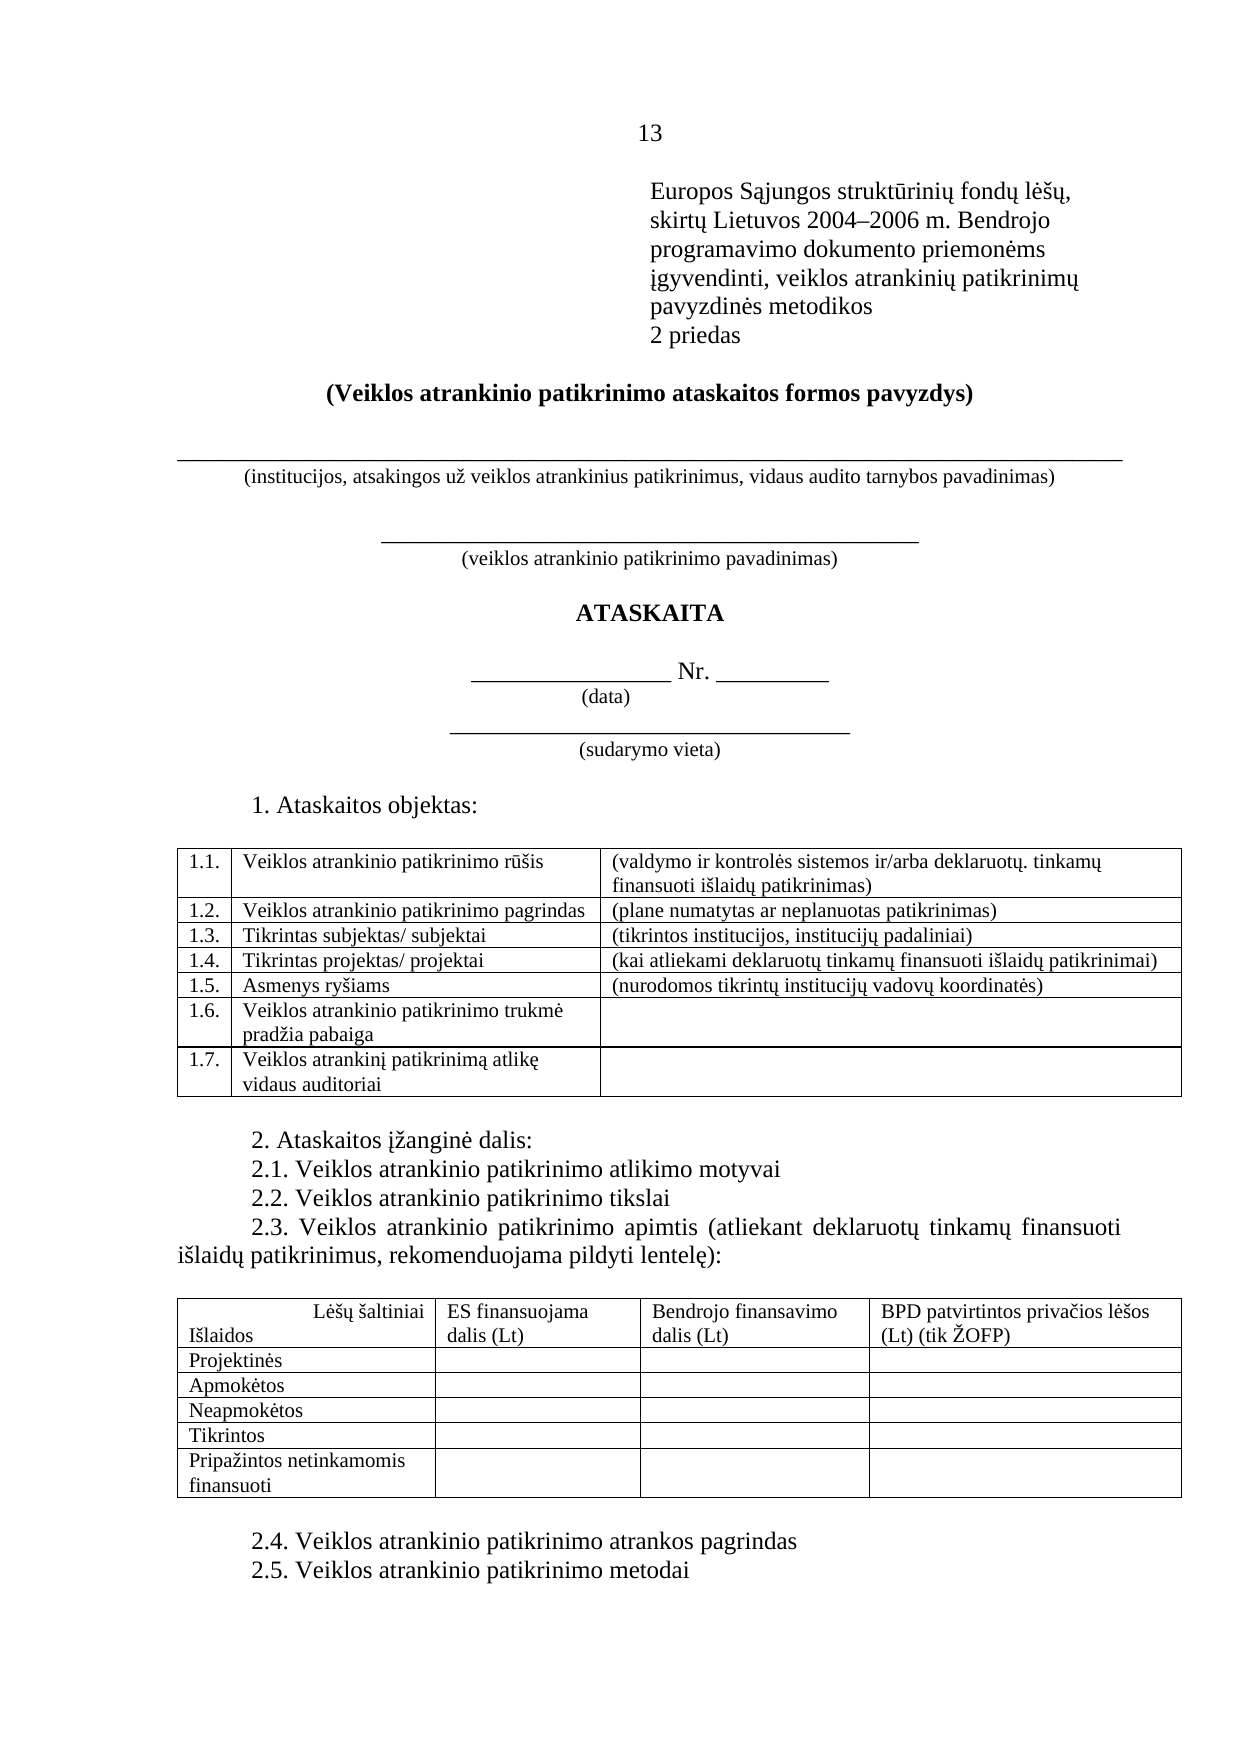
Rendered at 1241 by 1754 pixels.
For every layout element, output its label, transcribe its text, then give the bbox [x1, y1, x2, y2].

text 2 priedas [177, 320, 1122, 349]
table_header Veiklos atrankinio patikrinimo rūšis [232, 849, 600, 897]
text Europos Sąjungos struktūrinių fondų lėšų, [177, 176, 1122, 205]
text 2.2. Veiklos atrankinio patikrinimo tikslai [177, 1183, 1122, 1212]
table_cell 1.7. [178, 1048, 231, 1096]
text ________________ Nr. _________ [177, 656, 1122, 684]
text 2.4. Veiklos atrankinio patikrinimo atrankos pagrindas [177, 1526, 1122, 1555]
table_header ES finansuojama dalis (Lt) [436, 1299, 640, 1347]
text 2.5. Veiklos atrankinio patikrinimo metodai [177, 1555, 1122, 1584]
table_cell [641, 1348, 869, 1372]
table_cell Tikrintos [178, 1423, 435, 1447]
text pavyzdinės metodikos [177, 291, 1122, 320]
text skirtų Lietuvos 2004–2006 m. Bendrojo [177, 205, 1122, 234]
table_cell [601, 1048, 1181, 1096]
table_cell (nurodomos tikrintų institucijų vadovų koordinatės) [601, 973, 1181, 997]
text ________________________________ [177, 708, 1122, 737]
table_cell Veiklos atrankinio patikrinimo pagrindas [232, 898, 600, 922]
table_cell Asmenys ryšiams [232, 973, 600, 997]
table_cell 1.2. [178, 898, 231, 922]
table_cell Tikrintas projektas/ projektai [232, 948, 600, 972]
text 2. Ataskaitos įžanginė dalis: [177, 1125, 1122, 1154]
table_cell 1.5. [178, 973, 231, 997]
text 2.1. Veiklos atrankinio patikrinimo atlikimo motyvai [177, 1154, 1122, 1183]
table_header (valdymo ir kontrolės sistemos ir/arba deklaruotų. tinkamų finansuoti išlaidų patikrinimas) [601, 849, 1181, 897]
table_cell Pripažintos netinkamomis finansuoti [178, 1449, 435, 1497]
table_cell [870, 1449, 1181, 1497]
table_cell (tikrintos institucijos, institucijų padaliniai) [601, 923, 1181, 947]
text įgyvendinti, veiklos atrankinių patikrinimų [177, 263, 1122, 291]
text ___________________________________________ [177, 517, 1122, 545]
table_cell [641, 1373, 869, 1397]
table_cell 1.4. [178, 948, 231, 972]
table_cell (plane numatytas ar neplanuotas patikrinimas) [601, 898, 1181, 922]
table_cell 1.6. [178, 998, 231, 1046]
text (sudarymo vieta) [177, 737, 1122, 761]
table_cell Veiklos atrankinį patikrinimą atlikę vidaus auditoriai [232, 1048, 600, 1096]
table_header 1.1. [178, 849, 231, 897]
table_cell [870, 1423, 1181, 1447]
table_cell [641, 1398, 869, 1422]
text (veiklos atrankinio patikrinimo pavadinimas) [177, 545, 1122, 569]
table_cell [601, 998, 1181, 1046]
table_cell Tikrintas subjektas/ subjektai [232, 923, 600, 947]
text (institucijos, atsakingos už veiklos atrankinius patikrinimus, vidaus audito tarnybos pavadinimas) [177, 464, 1122, 488]
table_header Bendrojo finansavimo dalis (Lt) [641, 1299, 869, 1347]
table_cell [436, 1423, 640, 1447]
text (Veiklos atrankinio patikrinimo ataskaitos formos pavyzdys) [177, 378, 1122, 406]
table_cell Veiklos atrankinio patikrinimo trukmė pradžia pabaiga [232, 998, 600, 1046]
text ATASKAITA [177, 598, 1122, 627]
table_cell [870, 1348, 1181, 1372]
table_cell [641, 1449, 869, 1497]
text programavimo dokumento priemonėms [177, 234, 1122, 263]
table_cell [436, 1373, 640, 1397]
table_cell 1.3. [178, 923, 231, 947]
text 2.3. Veiklos atrankinio patikrinimo apimtis (atliekant deklaruotų tinkamų finansuoti išlaidų patikrinimus, rekomenduojama pildyti lentelę): [177, 1212, 1122, 1269]
text (data) [177, 684, 1122, 708]
table_cell [436, 1449, 640, 1497]
table_cell [436, 1348, 640, 1372]
table_cell [641, 1423, 869, 1447]
table_cell [870, 1398, 1181, 1422]
table_cell [436, 1398, 640, 1422]
table_cell (kai atliekami deklaruotų tinkamų finansuoti išlaidų patikrinimai) [601, 948, 1181, 972]
table_cell Projektinės [178, 1348, 435, 1372]
table_header Lėšų šaltiniai Išlaidos [178, 1299, 435, 1347]
table_cell [870, 1373, 1181, 1397]
text 1. Ataskaitos objektas: [177, 790, 1122, 819]
table_header BPD patvirtintos privačios lėšos (Lt) (tik ŽOFP) [870, 1299, 1181, 1347]
table_cell Apmokėtos [178, 1373, 435, 1397]
table_cell Neapmokėtos [178, 1398, 435, 1422]
